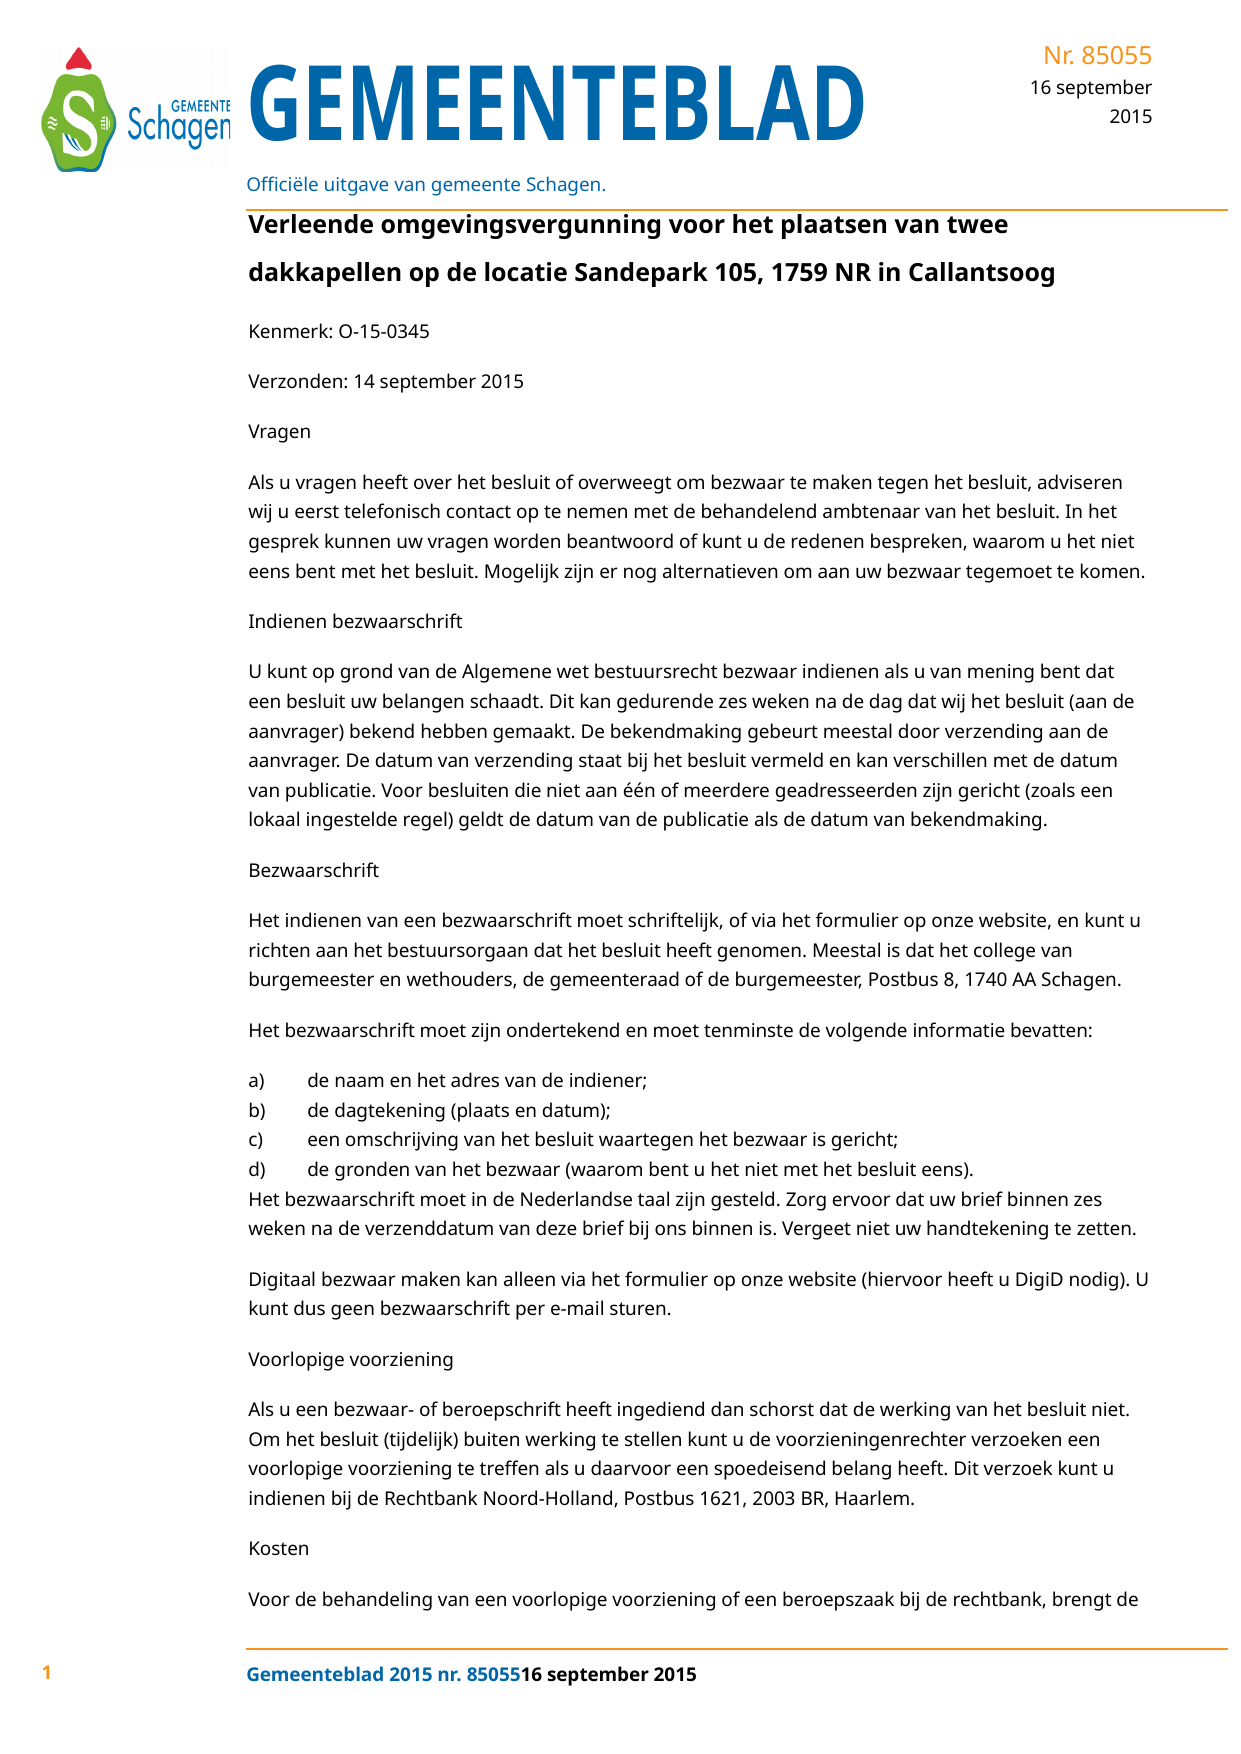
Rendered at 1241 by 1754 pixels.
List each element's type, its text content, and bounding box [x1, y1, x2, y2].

text Bezwaarschrift [248, 857, 1152, 883]
list een omschrijving van het besluit waartegen het bezwaar is gericht; [248, 1127, 1152, 1152]
text Kenmerk: O-15-0345 [248, 318, 1152, 344]
text Het bezwaarschrift moet in de Nederlandse taal zijn gesteld. Zorg ervoor dat uw brief binnen zes weken na de verzenddatum van deze brief bij ons binnen is. Vergeet niet uw handtekening te zetten. [248, 1186, 1152, 1241]
text Voorlopige voorziening [248, 1346, 1152, 1372]
text U kunt op grond van de Algemene wet bestuursrecht bezwaar indienen als u van mening bent dat een besluit uw belangen schaadt. Dit kan gedurende zes weken na de dag dat wij het besluit (aan de aanvrager) bekend hebben gemaakt. De bekendmaking gebeurt meestal door verzending aan de aanvrager. De datum van verzending staat bij het besluit vermeld en kan verschillen met de datum van publicatie. Voor besluiten die niet aan één of meerdere geadresseerden zijn gericht (zoals een lokaal ingestelde regel) geldt de datum van de publicatie als de datum van bekendmaking. [248, 659, 1152, 832]
list de gronden van het bezwaar (waarom bent u het niet met het besluit eens). [248, 1156, 1152, 1182]
list de naam en het adres van de indiener; [248, 1067, 1152, 1093]
text Verleende omgevingsvergunning voor het plaatsen van twee dakkapellen op de locatie Sandepark 105, 1759 NR in Callantsoog [248, 211, 1152, 288]
text Indienen bezwaarschrift [248, 608, 1152, 634]
text Vragen [248, 419, 1152, 444]
text Als u vragen heeft over het besluit of overweegt om bezwaar te maken tegen het besluit, adviseren wij u eerst telefonisch contact op te nemen met de behandelend ambtenaar van het besluit. In het gesprek kunnen uw vragen worden beantwoord of kunt u de redenen bespreken, waarom u het niet eens bent met het besluit. Mogelijk zijn er nog alternatieven om aan uw bezwaar tegemoet te komen. [248, 469, 1152, 584]
text Voor de behandeling van een voorlopige voorziening of een beroepszaak bij de rechtbank, brengt de [248, 1586, 1152, 1612]
text Digitaal bezwaar maken kan alleen via het formulier op onze website (hiervoor heeft u DigiD nodig). U kunt dus geen bezwaarschrift per e-mail sturen. [248, 1266, 1152, 1321]
text Het indienen van een bezwaarschrift moet schriftelijk, of via het formulier op onze website, en kunt u richten aan het bestuursorgaan dat het besluit heeft genomen. Meestal is dat het college van burgemeester en wethouders, de gemeenteraad of de burgemeester, Postbus 8, 1740 AA Schagen. [248, 907, 1152, 992]
text Kosten [248, 1535, 1152, 1561]
text Verzonden: 14 september 2015 [248, 368, 1152, 394]
text Als u een bezwaar- of beroepschrift heeft ingediend dan schorst dat de werking van het besluit niet. Om het besluit (tijdelijk) buiten werking te stellen kunt u de voorzieningenrechter verzoeken een voorlopige voorziening te treffen als u daarvoor een spoedeisend belang heeft. Dit verzoek kunt u indienen bij de Rechtbank Noord-Holland, Postbus 1621, 2003 BR, Haarlem. [248, 1396, 1152, 1511]
text Het bezwaarschrift moet zijn ondertekend en moet tenminste de volgende informatie bevatten: [248, 1017, 1152, 1043]
picture [41, 47, 231, 172]
list de dagtekening (plaats en datum); [248, 1097, 1152, 1123]
